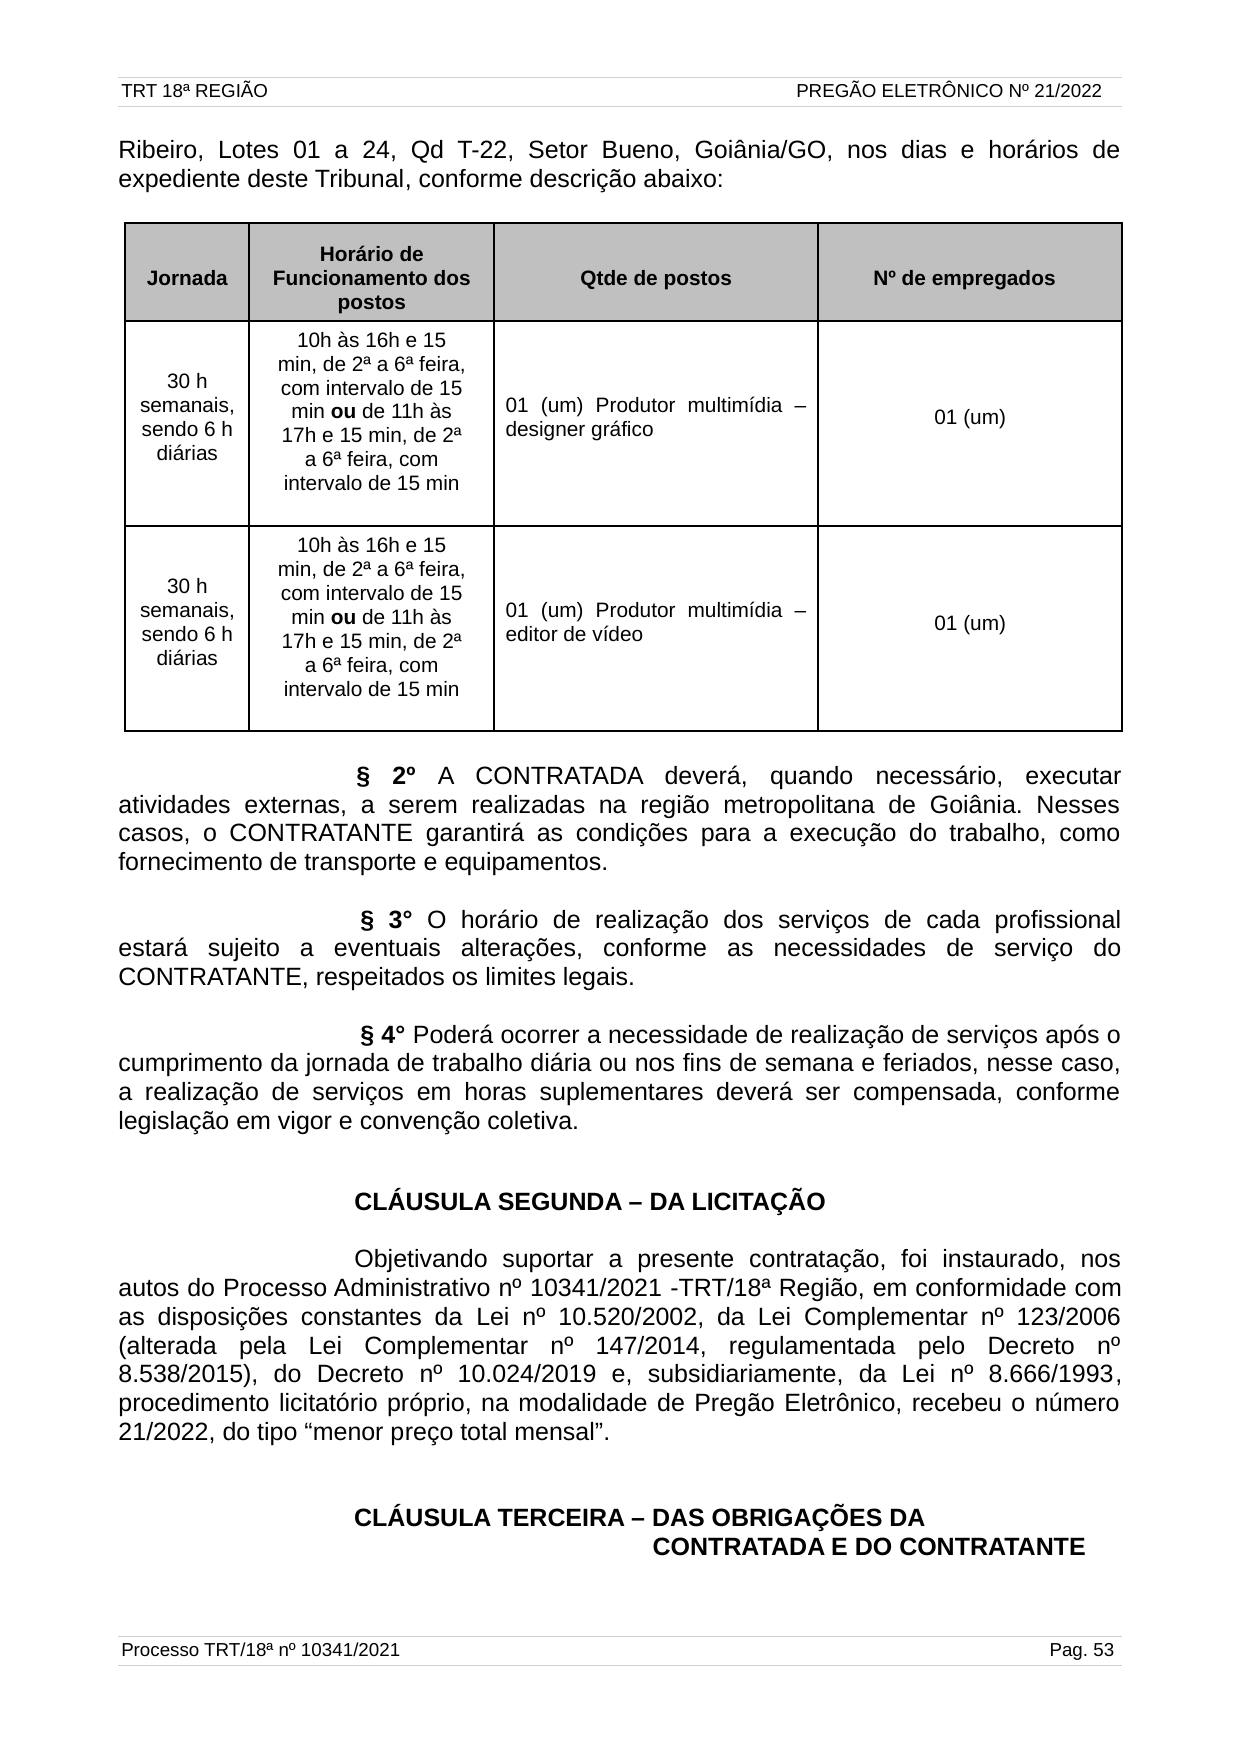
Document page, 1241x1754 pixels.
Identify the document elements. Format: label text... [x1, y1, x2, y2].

table_header Jornada [126, 224, 248, 320]
text CLÁUSULA TERCEIRA – DAS OBRIGAÇÕES DA [118, 1503, 1122, 1532]
text § 4° Poderá ocorrer a necessidade de realização de serviços após o cumprimento da jornada de trabalho diária ou nos fins de semana e feriados, nesse caso, a realização de serviços em horas suplementares deverá ser compensada, conforme legislação em vigor e convenção coletiva. [118, 1020, 1122, 1135]
text Ribeiro, Lotes 01 a 24, Qd T-22, Setor Bueno, Goiânia/GO, nos dias e horários de expediente deste Tribunal, conforme descrição abaixo: [118, 136, 1122, 193]
text Objetivando suportar a presente contratação, foi instaurado, nos autos do Processo Administrativo nº 10341/2021 -TRT/18ª Região, em conformidade com as disposições constantes da Lei nº 10.520/2002, da Lei Complementar nº 123/2006 (alterada pela Lei Complementar nº 147/2014, regulamentada pelo Decreto nº 8.538/2015), do Decreto nº 10.024/2019 e, subsidiariamente, da Lei nº 8.666/1993, procedimento licitatório próprio, na modalidade de Pregão Eletrônico, recebeu o número 21/2022, do tipo “menor preço total mensal”. [118, 1244, 1122, 1446]
table_header Qtde de postos [495, 224, 817, 320]
table_cell 01 (um) [819, 527, 1121, 730]
table_header Nº de empregados [819, 224, 1121, 320]
text CLÁUSULA SEGUNDA – DA LICITAÇÃO [118, 1187, 1122, 1216]
text § 2º A CONTRATADA deverá, quando necessário, executar atividades externas, a serem realizadas na região metropolitana de Goiânia. Nesses casos, o CONTRATANTE garantirá as condições para a execução do trabalho, como fornecimento de transporte e equipamentos. [118, 761, 1122, 876]
text CONTRATADA E DO CONTRATANTE [118, 1532, 1122, 1561]
table_cell 30 h semanais, sendo 6 h diárias [126, 322, 248, 525]
table_cell 01 (um) Produtor multimídia – editor de vídeo [495, 527, 817, 730]
table_header Horário de Funcionamento dos postos [250, 224, 493, 320]
table_cell 01 (um) [819, 322, 1121, 525]
table_cell 10h às 16h e 15 min, de 2ª a 6ª feira, com intervalo de 15 min ou de 11h às 17h e 15 min, de 2ª a 6ª feira, com intervalo de 15 min [250, 527, 493, 730]
table_cell 01 (um) Produtor multimídia – designer gráfico [495, 322, 817, 525]
text § 3° O horário de realização dos serviços de cada profissional estará sujeito a eventuais alterações, conforme as necessidades de serviço do CONTRATANTE, respeitados os limites legais. [118, 905, 1122, 991]
table_cell 10h às 16h e 15 min, de 2ª a 6ª feira, com intervalo de 15 min ou de 11h às 17h e 15 min, de 2ª a 6ª feira, com intervalo de 15 min [250, 322, 493, 525]
table_cell 30 h semanais, sendo 6 h diárias [126, 527, 248, 730]
